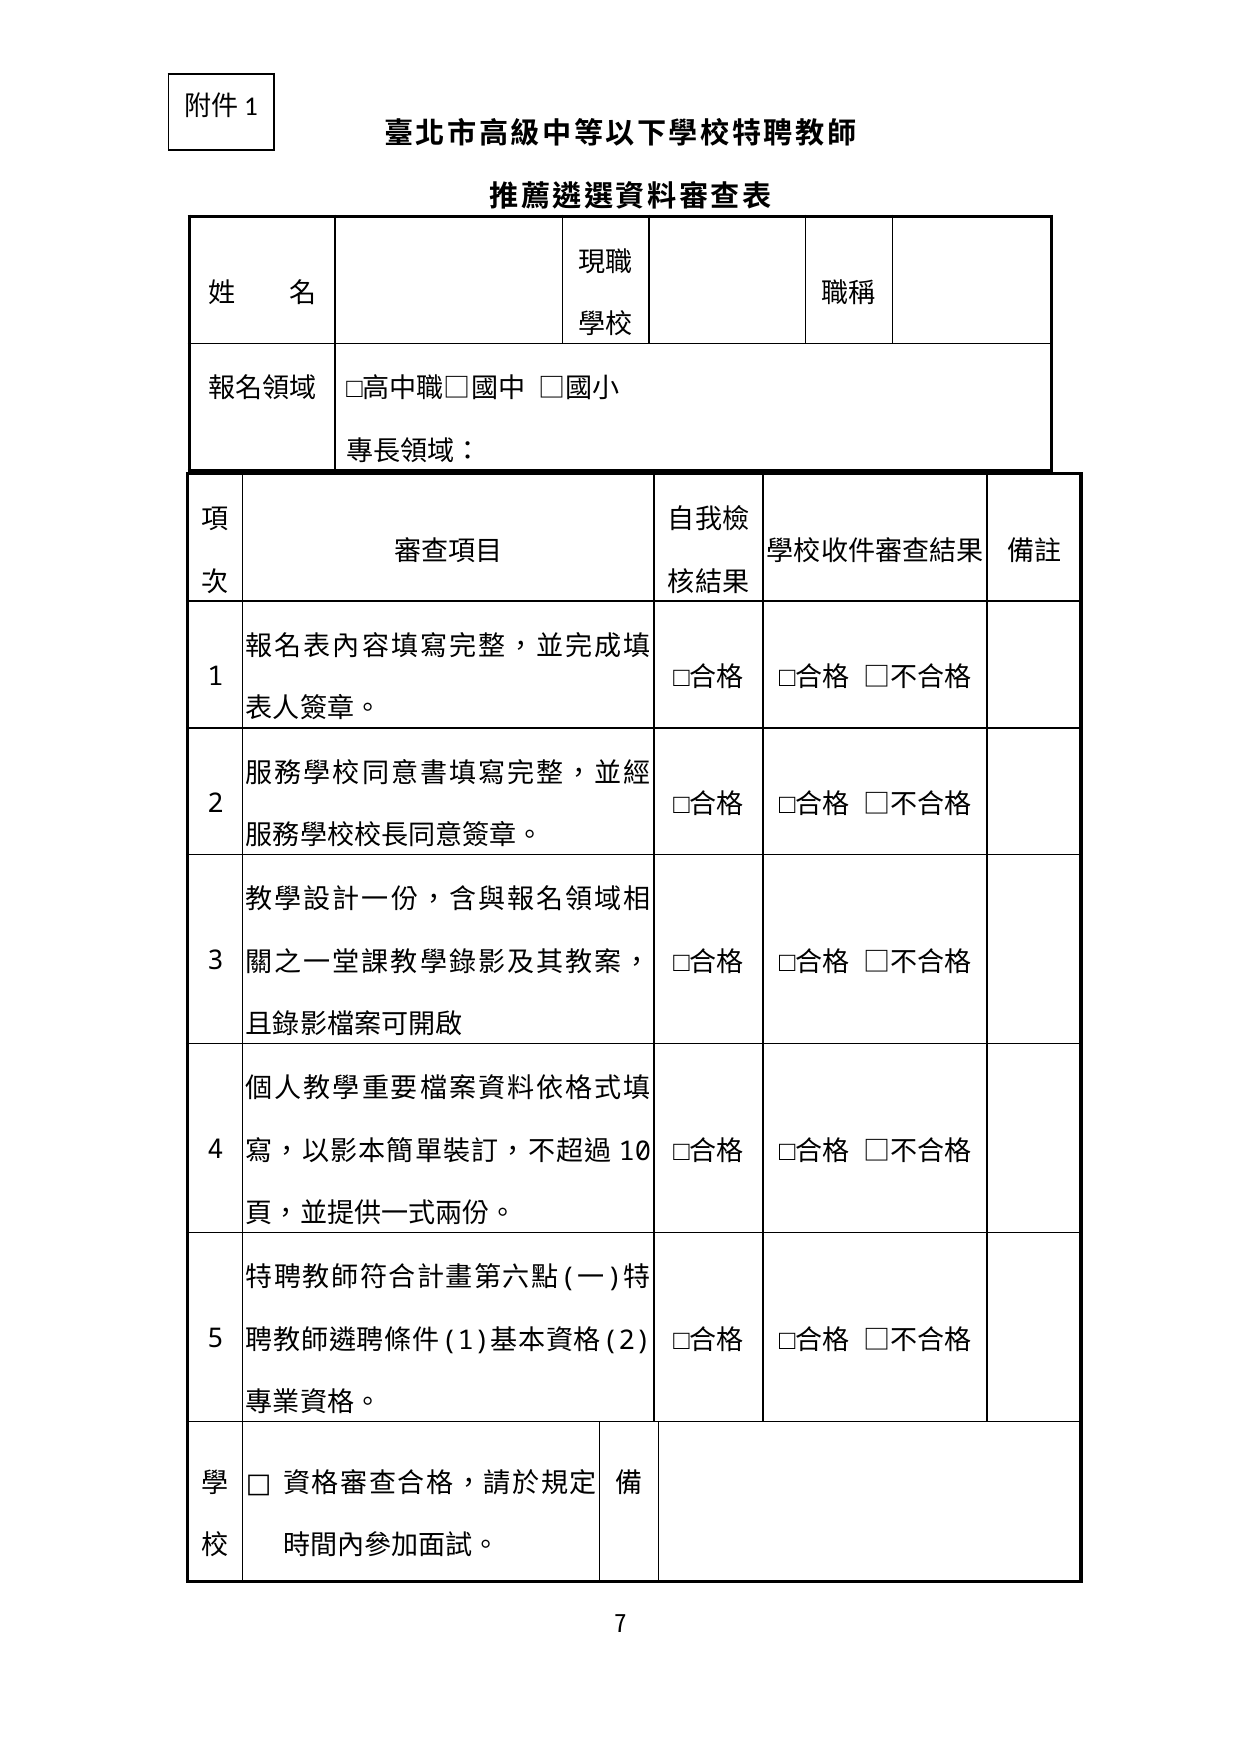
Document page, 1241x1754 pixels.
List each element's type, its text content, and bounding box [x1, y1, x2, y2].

table_cell 資格審查合格，請於規定時間內參加面試。 資格審查不合格，請於 月 日前完成補件，逾時不候。 [243, 1422, 599, 1580]
table_cell 學校 [189, 1422, 242, 1580]
table_header 審查項目 [243, 475, 653, 600]
text 附件1 [184, 82, 258, 124]
table_header [336, 218, 562, 343]
table_cell 特聘教師符合計畫第六點(一)特聘教師遴聘條件(1)基本資格(2)專業資格。 [243, 1233, 653, 1421]
table_cell 教學設計一份，含與報名領域相關之一堂課教學錄影及其教案，且錄影檔案可開啟 [243, 855, 653, 1043]
text 臺北市高級中等以下學校特聘教師 [187, 89, 1053, 152]
table_cell 報名領域 [191, 344, 334, 469]
table_cell 3 [189, 855, 242, 1043]
table_cell □合格 □不合格 [764, 855, 986, 1043]
table_header 備註 [988, 475, 1079, 600]
table_cell [988, 602, 1079, 727]
table_cell □高中職□國中 □國小 專長領域： [336, 344, 1050, 469]
table_cell 2 [189, 729, 242, 853]
table_cell □合格 □不合格 [764, 1233, 986, 1421]
table_header 自我檢核結果 [655, 475, 762, 600]
table_cell □合格 [655, 855, 762, 1043]
table_header 學校收件審查結果 [764, 475, 986, 600]
table_cell [988, 855, 1079, 1043]
table_cell 備 [600, 1422, 658, 1580]
table_header 項次 [189, 475, 242, 600]
text 臺北市高級中等以下學校特聘教師 [169, 75, 273, 149]
table_cell 4 [189, 1044, 242, 1232]
text 推薦遴選資料審查表 [187, 152, 1073, 214]
table_cell 5 [189, 1233, 242, 1421]
table_header [893, 218, 1050, 343]
table_header 姓 名 [191, 218, 334, 343]
table_cell 服務學校同意書填寫完整，並經服務學校校長同意簽章。 [243, 729, 653, 853]
table_cell [659, 1422, 1079, 1580]
table_cell □合格 [655, 1233, 762, 1421]
table_cell □合格 [655, 729, 762, 853]
table_cell [988, 1044, 1079, 1232]
table_cell □合格 □不合格 [764, 1044, 986, 1232]
table_cell [988, 729, 1079, 853]
table_header [650, 218, 805, 343]
table_cell 個人教學重要檔案資料依格式填寫，以影本簡單裝訂，不超過10頁，並提供一式兩份。 [243, 1044, 653, 1232]
table_cell 1 [189, 602, 242, 727]
table_cell □合格 □不合格 [764, 729, 986, 853]
table_header 現職學校 [563, 218, 648, 343]
table_cell 報名表內容填寫完整，並完成填表人簽章。 [243, 602, 653, 727]
table_cell [988, 1233, 1079, 1421]
table_cell □合格 [655, 602, 762, 727]
table_cell □合格 □不合格 [764, 602, 986, 727]
table_header 職稱 [806, 218, 892, 343]
table_cell □合格 [655, 1044, 762, 1232]
